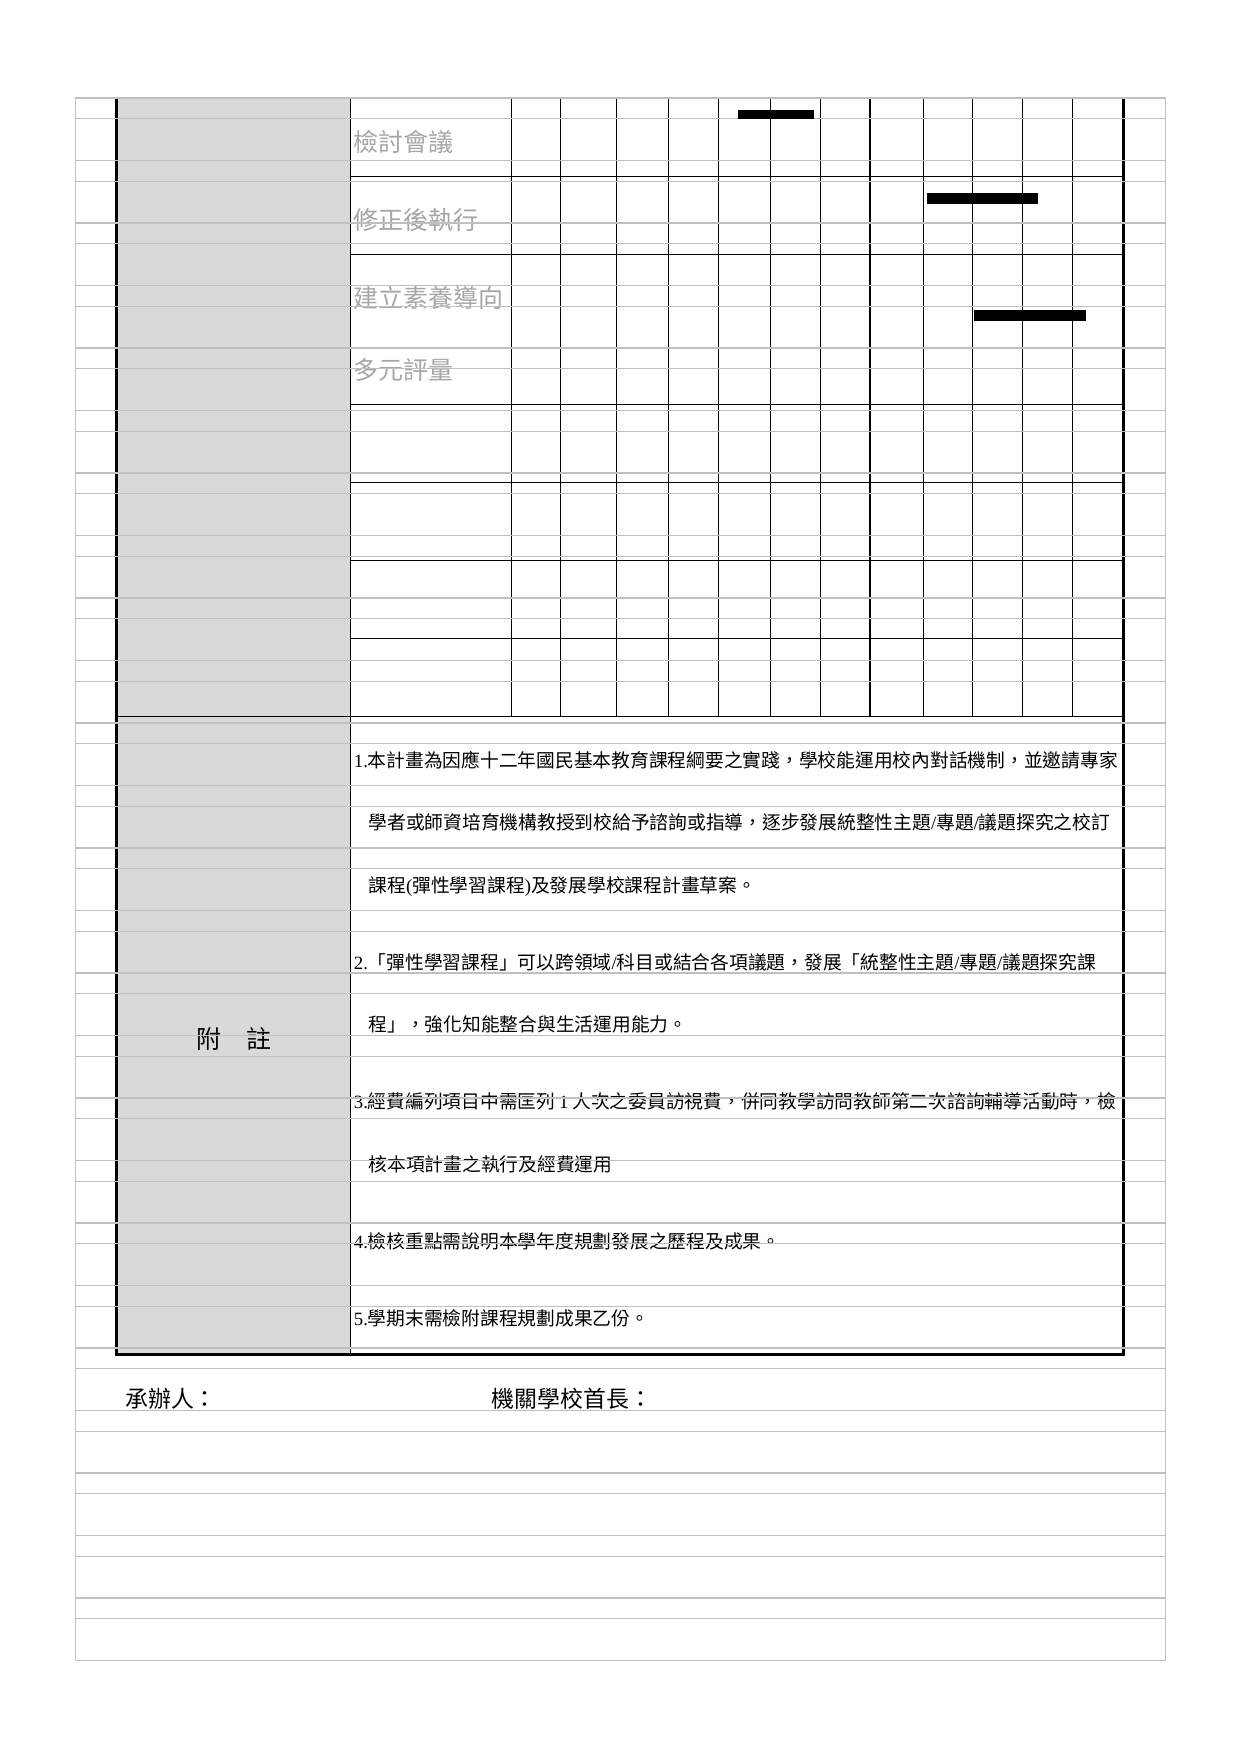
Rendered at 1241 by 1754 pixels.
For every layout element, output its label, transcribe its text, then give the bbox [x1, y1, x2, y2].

table_cell [669, 161, 718, 176]
table_cell [719, 161, 770, 176]
table_cell [871, 369, 923, 404]
table_cell [924, 244, 972, 254]
table_cell [924, 536, 972, 556]
table_cell [771, 244, 820, 254]
table_cell [821, 244, 869, 254]
table_cell [1023, 177, 1072, 181]
table_cell [1023, 161, 1072, 176]
table_cell [561, 405, 616, 410]
table_cell [973, 255, 1022, 285]
table_cell 附 註 [118, 1161, 350, 1181]
table_cell [512, 682, 560, 716]
table_cell [821, 349, 869, 368]
table_cell 預定發展期程 （欄位不敷使用，請自行增列） [118, 224, 350, 243]
table_cell [561, 349, 616, 368]
table_cell [669, 182, 718, 222]
table_cell [771, 561, 820, 597]
table_cell [561, 99, 616, 118]
table_cell [1073, 561, 1122, 597]
table_cell [821, 177, 869, 181]
table_cell [617, 369, 668, 404]
table_cell [561, 536, 616, 556]
table_cell [771, 119, 820, 160]
table_cell 預定發展期程 （欄位不敷使用，請自行增列） [118, 307, 350, 347]
table_cell [771, 639, 820, 660]
table_cell [771, 307, 820, 347]
table_cell [871, 619, 923, 638]
table_cell 檢討會議 [351, 119, 511, 160]
table_cell 預定發展期程 （欄位不敷使用，請自行增列） [118, 619, 350, 660]
table_cell [821, 494, 869, 535]
table_cell [719, 432, 770, 472]
table_cell [719, 661, 770, 681]
table_cell 修正後執行 [351, 224, 511, 243]
table_cell [669, 599, 718, 618]
table_cell [821, 161, 869, 176]
table_cell [924, 561, 972, 597]
table_cell [924, 599, 972, 618]
table_cell 1.本計畫為因應十二年國民基本教育課程綱要之實踐，學校能運用校內對話機制，並邀請專家學者或師資培育機構教授到校給予諮詢或指導，逐步發展統整性主題/專題/議題探究之校訂課程(彈性學習課程)及發展學校課程計畫草案。 2.「彈性學習課程」可以跨領域/科目或結合各項議題，發展「統整性主題/專題/議題探究課程」，強化知能整合與生活運用能力。 3.經費編列項目中需匡列1人次之委員訪視費，併同教學訪問教師第二次諮詢輔導活動時，檢核本項計畫之執行及經費運用 4.檢核重點需說明本學年度規劃發展之歷程及成果。 5.學期末需檢附課程規劃成果乙份。 [351, 786, 1122, 806]
table_cell [871, 182, 923, 222]
table_cell [771, 255, 820, 285]
table_cell [719, 224, 770, 243]
table_cell [871, 411, 923, 431]
table_cell [719, 99, 770, 118]
table_cell 預定發展期程 （欄位不敷使用，請自行增列） [118, 161, 350, 181]
table_cell 修正後執行 [351, 244, 511, 254]
table_cell 1.本計畫為因應十二年國民基本教育課程綱要之實踐，學校能運用校內對話機制，並邀請專家學者或師資培育機構教授到校給予諮詢或指導，逐步發展統整性主題/專題/議題探究之校訂課程(彈性學習課程)及發展學校課程計畫草案。 2.「彈性學習課程」可以跨領域/科目或結合各項議題，發展「統整性主題/專題/議題探究課程」，強化知能整合與生活運用能力。 3.經費編列項目中需匡列1人次之委員訪視費，併同教學訪問教師第二次諮詢輔導活動時，檢核本項計畫之執行及經費運用 4.檢核重點需說明本學年度規劃發展之歷程及成果。 5.學期末需檢附課程規劃成果乙份。 [351, 1036, 1122, 1056]
table_cell [1023, 494, 1072, 535]
table_cell [871, 405, 923, 410]
table_cell 預定發展期程 （欄位不敷使用，請自行增列） [118, 182, 350, 222]
table_cell [669, 536, 718, 556]
table_cell [561, 483, 616, 493]
table_cell [617, 182, 668, 222]
table_cell [617, 286, 668, 306]
table_cell 預定發展期程 （欄位不敷使用，請自行增列） [118, 411, 350, 431]
table_cell [617, 561, 668, 597]
table_cell [617, 161, 668, 176]
table_cell [1023, 405, 1072, 410]
table_cell [617, 536, 668, 556]
table_cell 建立素養導向多元評量 [351, 369, 511, 404]
table_cell [871, 682, 923, 716]
table_cell [1073, 244, 1122, 254]
table_cell [351, 432, 511, 472]
table_cell [512, 639, 560, 660]
table_cell [821, 474, 869, 482]
table_cell [973, 494, 1022, 535]
table_cell [771, 182, 820, 222]
table_cell [821, 411, 869, 431]
table_cell [821, 536, 869, 556]
table_cell [924, 661, 972, 681]
table_cell [561, 411, 616, 431]
table_cell [821, 619, 869, 638]
table_cell 附 註 [118, 932, 350, 972]
table_cell [561, 182, 616, 222]
table_cell [512, 561, 560, 597]
table_cell [1023, 182, 1072, 222]
table_cell [561, 639, 616, 660]
table_cell [561, 177, 616, 181]
table_cell [924, 99, 972, 118]
table_cell [669, 255, 718, 285]
table_cell 1.本計畫為因應十二年國民基本教育課程綱要之實踐，學校能運用校內對話機制，並邀請專家學者或師資培育機構教授到校給予諮詢或指導，逐步發展統整性主題/專題/議題探究之校訂課程(彈性學習課程)及發展學校課程計畫草案。 2.「彈性學習課程」可以跨領域/科目或結合各項議題，發展「統整性主題/專題/議題探究課程」，強化知能整合與生活運用能力。 3.經費編列項目中需匡列1人次之委員訪視費，併同教學訪問教師第二次諮詢輔導活動時，檢核本項計畫之執行及經費運用 4.檢核重點需說明本學年度規劃發展之歷程及成果。 5.學期末需檢附課程規劃成果乙份。 [351, 849, 1122, 868]
table_cell [719, 474, 770, 482]
table_cell [351, 474, 511, 482]
table_cell [719, 349, 770, 368]
table_cell [1073, 182, 1122, 222]
table_cell [771, 483, 820, 493]
table_cell [924, 405, 972, 410]
table_cell [973, 411, 1022, 431]
table_cell [821, 661, 869, 681]
table_cell [617, 177, 668, 181]
table_cell [1073, 286, 1122, 306]
table_cell [1023, 244, 1072, 254]
table_cell 附 註 [118, 786, 350, 806]
table_cell 預定發展期程 （欄位不敷使用，請自行增列） [118, 536, 350, 556]
table_cell [973, 599, 1022, 618]
table_cell 1.本計畫為因應十二年國民基本教育課程綱要之實踐，學校能運用校內對話機制，並邀請專家學者或師資培育機構教授到校給予諮詢或指導，逐步發展統整性主題/專題/議題探究之校訂課程(彈性學習課程)及發展學校課程計畫草案。 2.「彈性學習課程」可以跨領域/科目或結合各項議題，發展「統整性主題/專題/議題探究課程」，強化知能整合與生活運用能力。 3.經費編列項目中需匡列1人次之委員訪視費，併同教學訪問教師第二次諮詢輔導活動時，檢核本項計畫之執行及經費運用 4.檢核重點需說明本學年度規劃發展之歷程及成果。 5.學期末需檢附課程規劃成果乙份。 [351, 994, 1122, 1035]
table_cell 預定發展期程 （欄位不敷使用，請自行增列） [118, 369, 350, 410]
table_cell [1023, 286, 1072, 306]
table_cell 附 註 [118, 744, 350, 785]
table_cell [1073, 536, 1122, 556]
table_cell [924, 119, 972, 160]
table_cell [871, 177, 923, 181]
table_cell [1023, 411, 1072, 431]
table_cell [561, 255, 616, 285]
table_cell [771, 619, 820, 638]
table_cell [669, 224, 718, 243]
table_cell 1.本計畫為因應十二年國民基本教育課程綱要之實踐，學校能運用校內對話機制，並邀請專家學者或師資培育機構教授到校給予諮詢或指導，逐步發展統整性主題/專題/議題探究之校訂課程(彈性學習課程)及發展學校課程計畫草案。 2.「彈性學習課程」可以跨領域/科目或結合各項議題，發展「統整性主題/專題/議題探究課程」，強化知能整合與生活運用能力。 3.經費編列項目中需匡列1人次之委員訪視費，併同教學訪問教師第二次諮詢輔導活動時，檢核本項計畫之執行及經費運用 4.檢核重點需說明本學年度規劃發展之歷程及成果。 5.學期末需檢附課程規劃成果乙份。 [351, 1099, 1122, 1118]
table_cell [973, 432, 1022, 472]
table_cell [351, 161, 511, 176]
table_cell [771, 474, 820, 482]
table_cell [924, 349, 972, 368]
table_cell [512, 349, 560, 368]
table_cell [669, 244, 718, 254]
table_cell [1023, 349, 1072, 368]
table_cell 附 註 [118, 1036, 350, 1056]
table_cell [1023, 536, 1072, 556]
table_cell 建立素養導向多元評量 [457, 286, 489, 306]
table_cell 修正後執行 [351, 177, 511, 181]
table_cell 預定發展期程 （欄位不敷使用，請自行增列） [118, 244, 350, 285]
table_cell [719, 682, 770, 716]
table_cell [973, 561, 1022, 597]
table_cell [924, 432, 972, 472]
table_cell 附 註 [118, 717, 350, 722]
table_cell [719, 255, 770, 285]
text [125, 1356, 1165, 1368]
table_cell [617, 432, 668, 472]
table_cell [561, 224, 616, 243]
table_cell [351, 599, 511, 618]
table_cell [821, 599, 869, 618]
table_cell [669, 349, 718, 368]
table_cell [669, 619, 718, 638]
table_cell [924, 474, 972, 482]
table_cell 附 註 [118, 807, 350, 847]
table_cell [871, 432, 923, 472]
table_cell [512, 483, 560, 493]
table_cell [871, 639, 923, 660]
table_cell [669, 494, 718, 535]
table_cell [821, 483, 869, 493]
table_cell 1.本計畫為因應十二年國民基本教育課程綱要之實踐，學校能運用校內對話機制，並邀請專家學者或師資培育機構教授到校給予諮詢或指導，逐步發展統整性主題/專題/議題探究之校訂課程(彈性學習課程)及發展學校課程計畫草案。 2.「彈性學習課程」可以跨領域/科目或結合各項議題，發展「統整性主題/專題/議題探究課程」，強化知能整合與生活運用能力。 3.經費編列項目中需匡列1人次之委員訪視費，併同教學訪問教師第二次諮詢輔導活動時，檢核本項計畫之執行及經費運用 4.檢核重點需說明本學年度規劃發展之歷程及成果。 5.學期末需檢附課程規劃成果乙份。 [351, 1307, 1122, 1347]
table_cell [924, 286, 972, 306]
table_cell 1.本計畫為因應十二年國民基本教育課程綱要之實踐，學校能運用校內對話機制，並邀請專家學者或師資培育機構教授到校給予諮詢或指導，逐步發展統整性主題/專題/議題探究之校訂課程(彈性學習課程)及發展學校課程計畫草案。 2.「彈性學習課程」可以跨領域/科目或結合各項議題，發展「統整性主題/專題/議題探究課程」，強化知能整合與生活運用能力。 3.經費編列項目中需匡列1人次之委員訪視費，併同教學訪問教師第二次諮詢輔導活動時，檢核本項計畫之執行及經費運用 4.檢核重點需說明本學年度規劃發展之歷程及成果。 5.學期末需檢附課程規劃成果乙份。 [351, 1119, 1122, 1160]
table_cell [719, 119, 770, 160]
table_cell 附 註 [118, 1244, 350, 1285]
table_cell [512, 177, 560, 181]
table_cell [512, 661, 560, 681]
table_cell [973, 639, 1022, 660]
table_cell [973, 405, 1022, 410]
table_cell [821, 432, 869, 472]
table_cell [1023, 639, 1072, 660]
table_cell [973, 182, 1022, 193]
table_cell 附 註 [118, 1057, 350, 1097]
table_cell 預定發展期程 （欄位不敷使用，請自行增列） [118, 119, 350, 160]
table_cell [719, 405, 770, 410]
table_cell [1023, 619, 1072, 638]
table_cell [719, 307, 770, 347]
table_cell [973, 99, 1022, 118]
table_cell 附 註 [118, 1349, 350, 1353]
table_cell [617, 411, 668, 431]
table_cell 建立素養導向多元評量 [351, 286, 368, 306]
table_cell [871, 286, 923, 306]
table_cell [561, 286, 616, 306]
table_cell [669, 682, 718, 716]
table_cell [561, 161, 616, 176]
table_cell [669, 432, 718, 472]
table_cell 附 註 [118, 849, 350, 868]
table_cell 建立素養導向多元評量 [351, 255, 511, 285]
table_cell [561, 494, 616, 535]
table_cell [617, 349, 668, 368]
table_cell [669, 474, 718, 482]
table_cell [973, 307, 1022, 347]
table_cell [1073, 661, 1122, 681]
table_cell [821, 307, 869, 347]
table_cell [1073, 255, 1122, 285]
table_cell [719, 411, 770, 431]
table_cell 修正後執行 [351, 182, 511, 222]
table_cell [617, 682, 668, 716]
table_cell 附 註 [118, 1099, 350, 1118]
table_cell [924, 224, 972, 243]
table_cell [871, 661, 923, 681]
table_cell [924, 619, 972, 638]
table_cell [1073, 619, 1122, 638]
table_cell [871, 244, 923, 254]
table_cell [512, 369, 560, 404]
table_cell [1073, 599, 1122, 618]
table_cell [617, 494, 668, 535]
table_cell [512, 405, 560, 410]
table_cell [871, 536, 923, 556]
table_cell [512, 599, 560, 618]
table_cell [351, 619, 511, 638]
table_cell [973, 161, 1022, 176]
table_cell [871, 99, 923, 118]
table_cell [871, 483, 923, 493]
table_cell [617, 99, 668, 118]
table_cell [973, 474, 1022, 482]
table_cell 附 註 [118, 869, 350, 910]
table_cell [973, 244, 1022, 254]
table_cell [351, 405, 511, 410]
table_cell [924, 255, 972, 285]
table_cell [821, 182, 869, 222]
table_cell [561, 561, 616, 597]
table_cell [719, 494, 770, 535]
table_cell [669, 286, 718, 306]
table_cell [1073, 349, 1122, 368]
table_cell 預定發展期程 （欄位不敷使用，請自行增列） [118, 432, 350, 472]
table_cell [771, 411, 820, 431]
table_cell [821, 682, 869, 716]
table_cell [1073, 494, 1122, 535]
table_cell [719, 177, 770, 181]
table_cell 附 註 [118, 1286, 350, 1306]
table_cell [669, 411, 718, 431]
table_cell [771, 224, 820, 243]
table_cell [1073, 161, 1122, 176]
table_cell 附 註 [118, 911, 350, 931]
table_cell [617, 255, 668, 285]
table_cell 附 註 [118, 1307, 350, 1347]
table_cell [351, 639, 511, 660]
table_cell [973, 286, 1022, 306]
table_cell [871, 255, 923, 285]
table_cell 1.本計畫為因應十二年國民基本教育課程綱要之實踐，學校能運用校內對話機制，並邀請專家學者或師資培育機構教授到校給予諮詢或指導，逐步發展統整性主題/專題/議題探究之校訂課程(彈性學習課程)及發展學校課程計畫草案。 2.「彈性學習課程」可以跨領域/科目或結合各項議題，發展「統整性主題/專題/議題探究課程」，強化知能整合與生活運用能力。 3.經費編列項目中需匡列1人次之委員訪視費，併同教學訪問教師第二次諮詢輔導活動時，檢核本項計畫之執行及經費運用 4.檢核重點需說明本學年度規劃發展之歷程及成果。 5.學期末需檢附課程規劃成果乙份。 [351, 869, 1122, 910]
table_cell [719, 561, 770, 597]
table_cell [1023, 661, 1072, 681]
table_cell [561, 119, 616, 160]
table_cell [924, 161, 972, 176]
table_cell [561, 661, 616, 681]
table_cell [973, 682, 1022, 716]
table_cell [669, 119, 718, 160]
table_cell 1.本計畫為因應十二年國民基本教育課程綱要之實踐，學校能運用校內對話機制，並邀請專家學者或師資培育機構教授到校給予諮詢或指導，逐步發展統整性主題/專題/議題探究之校訂課程(彈性學習課程)及發展學校課程計畫草案。 2.「彈性學習課程」可以跨領域/科目或結合各項議題，發展「統整性主題/專題/議題探究課程」，強化知能整合與生活運用能力。 3.經費編列項目中需匡列1人次之委員訪視費，併同教學訪問教師第二次諮詢輔導活動時，檢核本項計畫之執行及經費運用 4.檢核重點需說明本學年度規劃發展之歷程及成果。 5.學期末需檢附課程規劃成果乙份。 [351, 1244, 1122, 1285]
table_cell [871, 561, 923, 597]
table_cell [1073, 119, 1122, 160]
table_cell [617, 224, 668, 243]
table_cell [1073, 474, 1122, 482]
table_cell 附 註 [118, 724, 350, 743]
table_cell [1073, 682, 1122, 716]
table_cell [821, 255, 869, 285]
table_cell [1073, 411, 1122, 431]
table_cell 附 註 [118, 994, 350, 1035]
text [125, 1411, 1165, 1418]
table_cell 建立素養導向多元評量 [351, 349, 511, 368]
table_cell [617, 661, 668, 681]
table_cell [771, 494, 820, 535]
table_cell [821, 639, 869, 660]
table_cell [512, 286, 560, 306]
table_cell [669, 639, 718, 660]
table_cell 附 註 [118, 1224, 350, 1243]
table_cell [924, 494, 972, 535]
table_cell [512, 224, 560, 243]
table_cell [973, 349, 1022, 368]
table_cell [973, 177, 1022, 181]
table_cell [771, 177, 820, 181]
table_cell [1073, 224, 1122, 243]
table_cell [669, 99, 718, 118]
table_cell [1023, 474, 1072, 482]
text 承辦人： 機關學校首長： [125, 1369, 1165, 1410]
table_cell [561, 619, 616, 638]
table_cell [561, 244, 616, 254]
table_cell [871, 224, 923, 243]
table_cell [821, 369, 869, 404]
table_cell [1023, 599, 1072, 618]
table_cell [669, 561, 718, 597]
table_cell 預定發展期程 （欄位不敷使用，請自行增列） [118, 99, 350, 118]
table_cell [1073, 639, 1122, 660]
table_cell [973, 661, 1022, 681]
table_cell [351, 99, 511, 118]
table_cell [821, 99, 869, 118]
table_cell [1023, 119, 1072, 160]
table_cell [1023, 255, 1072, 285]
table_cell [669, 405, 718, 410]
table_cell [512, 119, 560, 160]
table_cell [973, 224, 1022, 243]
table_cell [561, 369, 616, 404]
table_cell [821, 286, 869, 306]
table_cell [561, 307, 616, 347]
table_cell [924, 682, 972, 716]
table_cell [924, 411, 972, 431]
table_cell [1073, 483, 1122, 493]
table_cell [719, 483, 770, 493]
table_cell [512, 255, 560, 285]
table_cell [617, 307, 668, 347]
table_cell [719, 182, 770, 222]
table_cell [771, 286, 820, 306]
table_cell [821, 405, 869, 410]
table_cell [771, 599, 820, 618]
table_cell [561, 682, 616, 716]
table_cell [1023, 483, 1072, 493]
table_cell [512, 307, 560, 347]
table_cell 預定發展期程 （欄位不敷使用，請自行增列） [118, 286, 350, 306]
table_cell [924, 639, 972, 660]
table_cell [512, 411, 560, 431]
table_cell [719, 536, 770, 556]
table_cell [719, 369, 770, 404]
table_cell 1.本計畫為因應十二年國民基本教育課程綱要之實踐，學校能運用校內對話機制，並邀請專家學者或師資培育機構教授到校給予諮詢或指導，逐步發展統整性主題/專題/議題探究之校訂課程(彈性學習課程)及發展學校課程計畫草案。 2.「彈性學習課程」可以跨領域/科目或結合各項議題，發展「統整性主題/專題/議題探究課程」，強化知能整合與生活運用能力。 3.經費編列項目中需匡列1人次之委員訪視費，併同教學訪問教師第二次諮詢輔導活動時，檢核本項計畫之執行及經費運用 4.檢核重點需說明本學年度規劃發展之歷程及成果。 5.學期末需檢附課程規劃成果乙份。 [351, 1161, 1122, 1181]
table_cell [512, 494, 560, 535]
table_cell [821, 561, 869, 597]
table_cell [871, 349, 923, 368]
table_cell [719, 244, 770, 254]
table_cell [719, 286, 770, 306]
table_cell 1.本計畫為因應十二年國民基本教育課程綱要之實踐，學校能運用校內對話機制，並邀請專家學者或師資培育機構教授到校給予諮詢或指導，逐步發展統整性主題/專題/議題探究之校訂課程(彈性學習課程)及發展學校課程計畫草案。 2.「彈性學習課程」可以跨領域/科目或結合各項議題，發展「統整性主題/專題/議題探究課程」，強化知能整合與生活運用能力。 3.經費編列項目中需匡列1人次之委員訪視費，併同教學訪問教師第二次諮詢輔導活動時，檢核本項計畫之執行及經費運用 4.檢核重點需說明本學年度規劃發展之歷程及成果。 5.學期末需檢附課程規劃成果乙份。 [351, 807, 1122, 847]
table_cell [512, 619, 560, 638]
table_cell [771, 99, 820, 118]
table_cell 1.本計畫為因應十二年國民基本教育課程綱要之實踐，學校能運用校內對話機制，並邀請專家學者或師資培育機構教授到校給予諮詢或指導，逐步發展統整性主題/專題/議題探究之校訂課程(彈性學習課程)及發展學校課程計畫草案。 2.「彈性學習課程」可以跨領域/科目或結合各項議題，發展「統整性主題/專題/議題探究課程」，強化知能整合與生活運用能力。 3.經費編列項目中需匡列1人次之委員訪視費，併同教學訪問教師第二次諮詢輔導活動時，檢核本項計畫之執行及經費運用 4.檢核重點需說明本學年度規劃發展之歷程及成果。 5.學期末需檢附課程規劃成果乙份。 [351, 1182, 1122, 1222]
table_cell [1023, 432, 1072, 472]
table_cell [617, 119, 668, 160]
table_cell [973, 619, 1022, 638]
table_cell [973, 536, 1022, 556]
table_cell [617, 474, 668, 482]
table_cell [1023, 99, 1072, 118]
table_cell 預定發展期程 （欄位不敷使用，請自行增列） [118, 661, 350, 681]
table_cell 預定發展期程 （欄位不敷使用，請自行增列） [118, 557, 350, 597]
table_cell [669, 177, 718, 181]
table_cell 建立素養導向多元評量 [369, 286, 415, 306]
table_cell [669, 661, 718, 681]
table_cell [1073, 405, 1122, 410]
table_cell 預定發展期程 （欄位不敷使用，請自行增列） [118, 682, 350, 716]
table_cell [351, 411, 511, 431]
table_cell [924, 182, 972, 222]
table_cell 預定發展期程 （欄位不敷使用，請自行增列） [118, 474, 350, 493]
table_cell [924, 307, 972, 347]
table_cell [512, 99, 560, 118]
table_cell [771, 536, 820, 556]
table_cell [771, 349, 820, 368]
table_cell [351, 561, 511, 597]
table_cell [512, 536, 560, 556]
table_cell [351, 682, 511, 716]
table_cell 建立素養導向多元評量 [490, 286, 511, 306]
table_cell 建立素養導向多元評量 [412, 286, 439, 306]
table_cell 1.本計畫為因應十二年國民基本教育課程綱要之實踐，學校能運用校內對話機制，並邀請專家學者或師資培育機構教授到校給予諮詢或指導，逐步發展統整性主題/專題/議題探究之校訂課程(彈性學習課程)及發展學校課程計畫草案。 2.「彈性學習課程」可以跨領域/科目或結合各項議題，發展「統整性主題/專題/議題探究課程」，強化知能整合與生活運用能力。 3.經費編列項目中需匡列1人次之委員訪視費，併同教學訪問教師第二次諮詢輔導活動時，檢核本項計畫之執行及經費運用 4.檢核重點需說明本學年度規劃發展之歷程及成果。 5.學期末需檢附課程規劃成果乙份。 [351, 744, 1122, 785]
table_cell [617, 619, 668, 638]
table_cell [871, 119, 923, 160]
table_cell [924, 177, 972, 181]
table_cell [771, 661, 820, 681]
table_cell 預定發展期程 （欄位不敷使用，請自行增列） [118, 494, 350, 535]
table_cell [973, 483, 1022, 493]
table_cell [669, 307, 718, 347]
table_cell [771, 161, 820, 176]
table_cell [871, 307, 923, 347]
table_cell [871, 599, 923, 618]
table_cell [771, 682, 820, 716]
table_cell [973, 119, 1022, 160]
table_cell [561, 474, 616, 482]
table_cell [973, 369, 1022, 404]
table_cell [719, 619, 770, 638]
table_cell [1023, 682, 1072, 716]
table_cell [512, 182, 560, 222]
table_cell [821, 119, 869, 160]
table_cell 附 註 [118, 1119, 350, 1160]
table_cell [771, 405, 820, 410]
table_cell [351, 483, 511, 493]
table_cell [771, 432, 820, 472]
table_cell 建立素養導向多元評量 [441, 286, 469, 306]
table_cell 建立素養導向多元評量 [482, 292, 499, 306]
table_cell [1073, 99, 1122, 118]
table_cell [351, 536, 511, 556]
table_cell [512, 244, 560, 254]
table_cell [512, 432, 560, 472]
table_cell 預定發展期程 （欄位不敷使用，請自行增列） [118, 599, 350, 618]
table_cell [1023, 369, 1072, 404]
table_cell 1.本計畫為因應十二年國民基本教育課程綱要之實踐，學校能運用校內對話機制，並邀請專家學者或師資培育機構教授到校給予諮詢或指導，逐步發展統整性主題/專題/議題探究之校訂課程(彈性學習課程)及發展學校課程計畫草案。 2.「彈性學習課程」可以跨領域/科目或結合各項議題，發展「統整性主題/專題/議題探究課程」，強化知能整合與生活運用能力。 3.經費編列項目中需匡列1人次之委員訪視費，併同教學訪問教師第二次諮詢輔導活動時，檢核本項計畫之執行及經費運用 4.檢核重點需說明本學年度規劃發展之歷程及成果。 5.學期末需檢附課程規劃成果乙份。 [351, 932, 1122, 972]
table_cell [1023, 321, 1072, 347]
table_cell [617, 244, 668, 254]
table_cell 附 註 [118, 974, 350, 993]
table_cell [351, 661, 511, 681]
table_cell [924, 369, 972, 404]
table_cell [617, 405, 668, 410]
table_cell 1.本計畫為因應十二年國民基本教育課程綱要之實踐，學校能運用校內對話機制，並邀請專家學者或師資培育機構教授到校給予諮詢或指導，逐步發展統整性主題/專題/議題探究之校訂課程(彈性學習課程)及發展學校課程計畫草案。 2.「彈性學習課程」可以跨領域/科目或結合各項議題，發展「統整性主題/專題/議題探究課程」，強化知能整合與生活運用能力。 3.經費編列項目中需匡列1人次之委員訪視費，併同教學訪問教師第二次諮詢輔導活動時，檢核本項計畫之執行及經費運用 4.檢核重點需說明本學年度規劃發展之歷程及成果。 5.學期末需檢附課程規劃成果乙份。 [351, 1057, 1122, 1097]
table_cell [1073, 432, 1122, 472]
table_cell [821, 224, 869, 243]
table_cell [771, 369, 820, 404]
table_cell [871, 494, 923, 535]
table_cell [669, 483, 718, 493]
table_cell [669, 369, 718, 404]
table_cell [617, 483, 668, 493]
table_cell 1.本計畫為因應十二年國民基本教育課程綱要之實踐，學校能運用校內對話機制，並邀請專家學者或師資培育機構教授到校給予諮詢或指導，逐步發展統整性主題/專題/議題探究之校訂課程(彈性學習課程)及發展學校課程計畫草案。 2.「彈性學習課程」可以跨領域/科目或結合各項議題，發展「統整性主題/專題/議題探究課程」，強化知能整合與生活運用能力。 3.經費編列項目中需匡列1人次之委員訪視費，併同教學訪問教師第二次諮詢輔導活動時，檢核本項計畫之執行及經費運用 4.檢核重點需說明本學年度規劃發展之歷程及成果。 5.學期末需檢附課程規劃成果乙份。 [351, 911, 1122, 931]
table_cell [1023, 224, 1072, 243]
table_cell 1.本計畫為因應十二年國民基本教育課程綱要之實踐，學校能運用校內對話機制，並邀請專家學者或師資培育機構教授到校給予諮詢或指導，逐步發展統整性主題/專題/議題探究之校訂課程(彈性學習課程)及發展學校課程計畫草案。 2.「彈性學習課程」可以跨領域/科目或結合各項議題，發展「統整性主題/專題/議題探究課程」，強化知能整合與生活運用能力。 3.經費編列項目中需匡列1人次之委員訪視費，併同教學訪問教師第二次諮詢輔導活動時，檢核本項計畫之執行及經費運用 4.檢核重點需說明本學年度規劃發展之歷程及成果。 5.學期末需檢附課程規劃成果乙份。 [351, 1286, 1122, 1306]
table_cell [973, 204, 1022, 222]
table_cell [871, 474, 923, 482]
table_cell [1073, 307, 1122, 347]
text [1166, 1356, 1192, 1418]
table_cell [1023, 561, 1072, 597]
table_cell 1.本計畫為因應十二年國民基本教育課程綱要之實踐，學校能運用校內對話機制，並邀請專家學者或師資培育機構教授到校給予諮詢或指導，逐步發展統整性主題/專題/議題探究之校訂課程(彈性學習課程)及發展學校課程計畫草案。 2.「彈性學習課程」可以跨領域/科目或結合各項議題，發展「統整性主題/專題/議題探究課程」，強化知能整合與生活運用能力。 3.經費編列項目中需匡列1人次之委員訪視費，併同教學訪問教師第二次諮詢輔導活動時，檢核本項計畫之執行及經費運用 4.檢核重點需說明本學年度規劃發展之歷程及成果。 5.學期末需檢附課程規劃成果乙份。 [351, 974, 1122, 993]
table_cell [512, 161, 560, 176]
table_cell 預定發展期程 （欄位不敷使用，請自行增列） [118, 349, 350, 368]
table_cell 附 註 [118, 1182, 350, 1222]
table_cell [561, 432, 616, 472]
table_cell [512, 474, 560, 482]
table_cell [719, 639, 770, 660]
table_cell [1073, 177, 1122, 181]
table_cell [1073, 369, 1122, 404]
table_cell [561, 599, 616, 618]
table_cell 1.本計畫為因應十二年國民基本教育課程綱要之實踐，學校能運用校內對話機制，並邀請專家學者或師資培育機構教授到校給予諮詢或指導，逐步發展統整性主題/專題/議題探究之校訂課程(彈性學習課程)及發展學校課程計畫草案。 2.「彈性學習課程」可以跨領域/科目或結合各項議題，發展「統整性主題/專題/議題探究課程」，強化知能整合與生活運用能力。 3.經費編列項目中需匡列1人次之委員訪視費，併同教學訪問教師第二次諮詢輔導活動時，檢核本項計畫之執行及經費運用 4.檢核重點需說明本學年度規劃發展之歷程及成果。 5.學期末需檢附課程規劃成果乙份。 [351, 724, 1122, 743]
table_cell [351, 494, 511, 535]
table_cell [924, 483, 972, 493]
table_cell [617, 599, 668, 618]
table_cell 1.本計畫為因應十二年國民基本教育課程綱要之實踐，學校能運用校內對話機制，並邀請專家學者或師資培育機構教授到校給予諮詢或指導，逐步發展統整性主題/專題/議題探究之校訂課程(彈性學習課程)及發展學校課程計畫草案。 2.「彈性學習課程」可以跨領域/科目或結合各項議題，發展「統整性主題/專題/議題探究課程」，強化知能整合與生活運用能力。 3.經費編列項目中需匡列1人次之委員訪視費，併同教學訪問教師第二次諮詢輔導活動時，檢核本項計畫之執行及經費運用 4.檢核重點需說明本學年度規劃發展之歷程及成果。 5.學期末需檢附課程規劃成果乙份。 [351, 1224, 1122, 1243]
table_cell [719, 599, 770, 618]
table_cell [617, 639, 668, 660]
table_cell 建立素養導向多元評量 [351, 307, 511, 347]
table_cell [871, 161, 923, 176]
